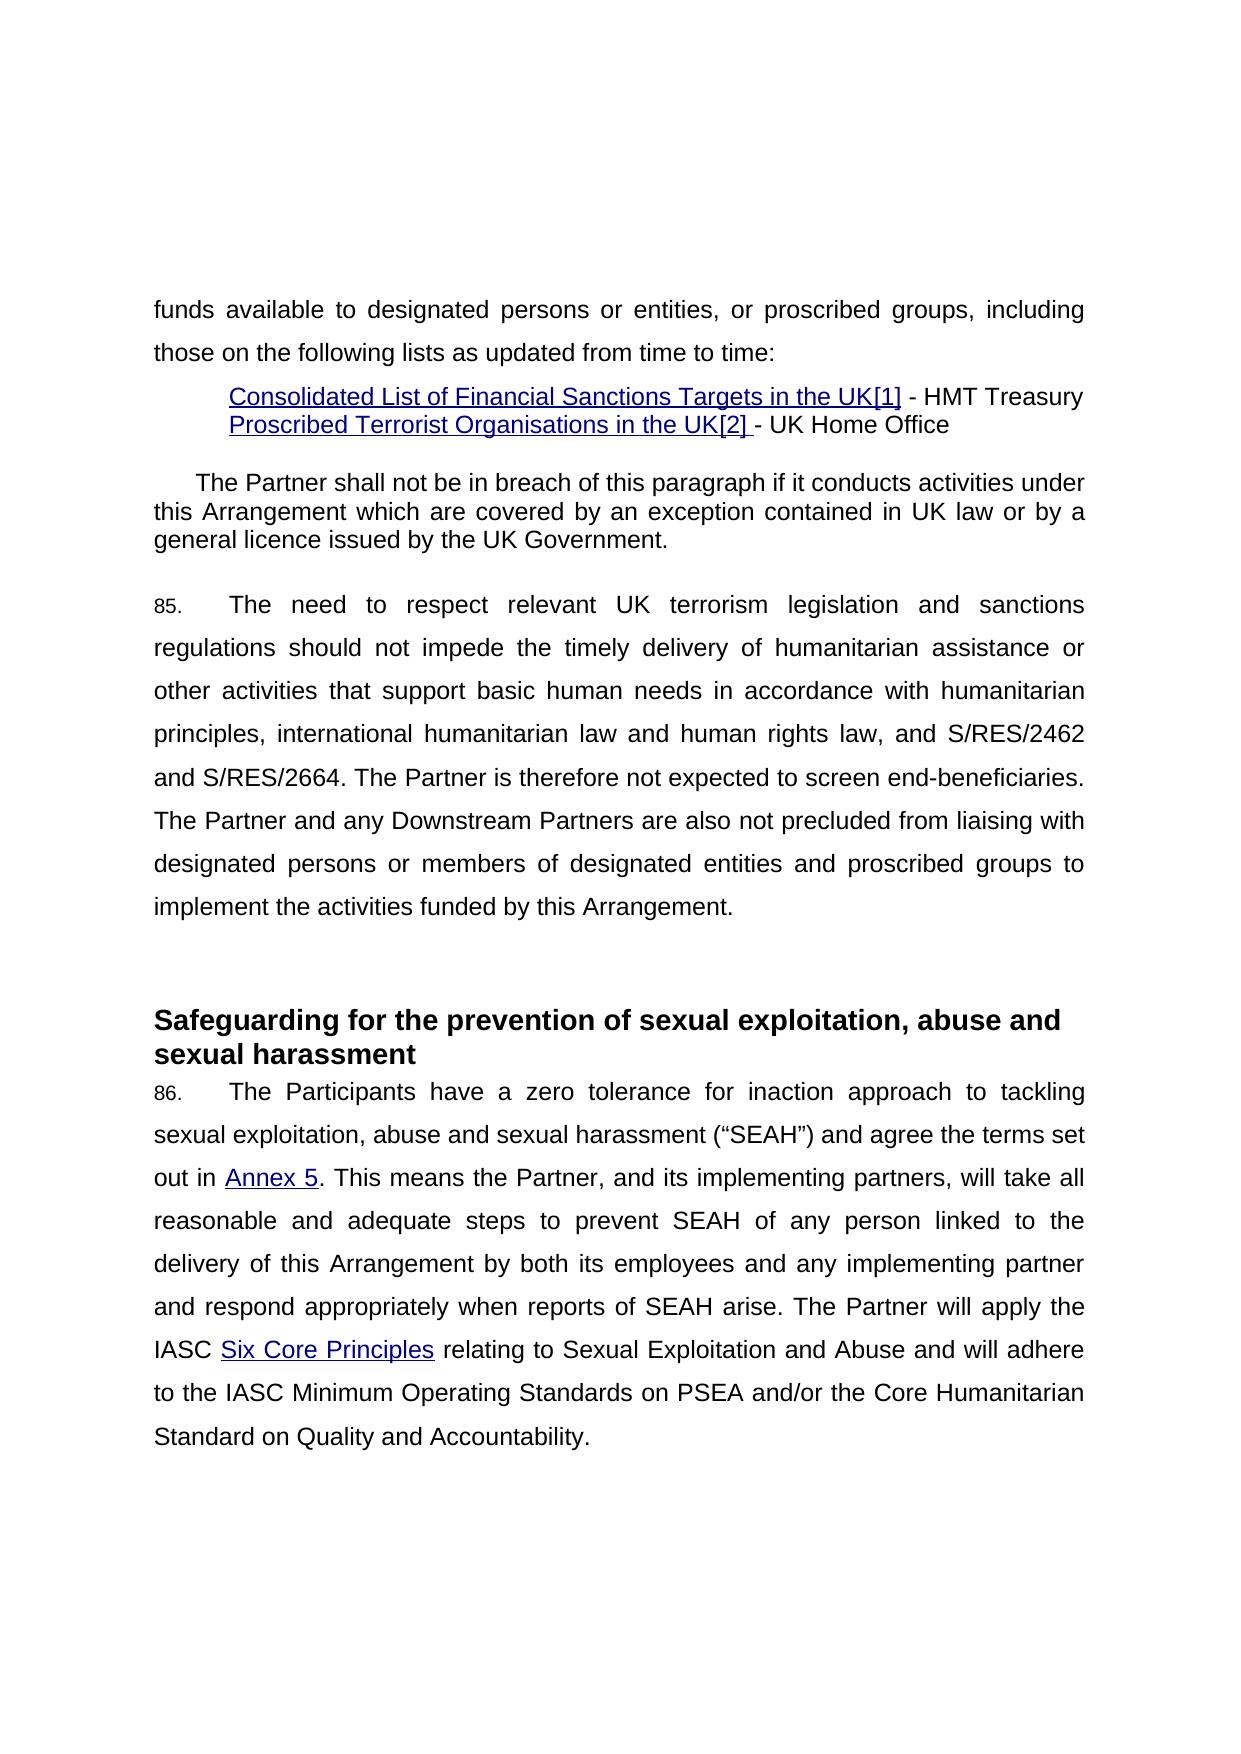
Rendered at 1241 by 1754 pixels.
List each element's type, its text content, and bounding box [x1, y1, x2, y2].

list The Participants have a zero tolerance for inaction approach to tackling sexual exploitation, abuse and sexual harassment (“SEAH”) and agree the terms set out in Annex 5. This means the Partner, and its implementing partners, will take all reasonable and adequate steps to prevent SEAH of any person linked to the delivery of this Arrangement by both its employees and any implementing partner and respond appropriately when reports of SEAH arise. The Partner will apply the IASC Six Core Principles relating to Sexual Exploitation and Abuse and will adhere to the IASC Minimum Operating Standards on PSEA and/or the Core Humanitarian Standard on Quality and Accountability. [153, 1076, 1087, 1450]
list Proscribed Terrorist Organisations in the UK[2] - UK Home Office [228, 410, 1087, 439]
list The need to respect relevant UK terrorism legislation and sanctions regulations should not impede the timely delivery of humanitarian assistance or other activities that support basic human needs in accordance with humanitarian principles, international humanitarian law and human rights law, and S/RES/2462 and S/RES/2664. The Partner is therefore not expected to screen end-beneficiaries. The Partner and any Downstream Partners are also not precluded from liaising with designated persons or members of designated entities and proscribed groups to implement the activities funded by this Arrangement. [153, 590, 1087, 921]
subtitle Safeguarding for the prevention of sexual exploitation, abuse and sexual harassment [153, 1003, 1087, 1070]
list funds available to designated persons or entities, or proscribed groups, including those on the following lists as updated from time to time: [153, 295, 1087, 367]
text The Partner shall not be in breach of this paragraph if it conducts activities under this Arrangement which are covered by an exception contained in UK law or by a general licence issued by the UK Government. [153, 468, 1087, 554]
list Consolidated List of Financial Sanctions Targets in the UK[1] - HMT Treasury [228, 382, 1087, 410]
